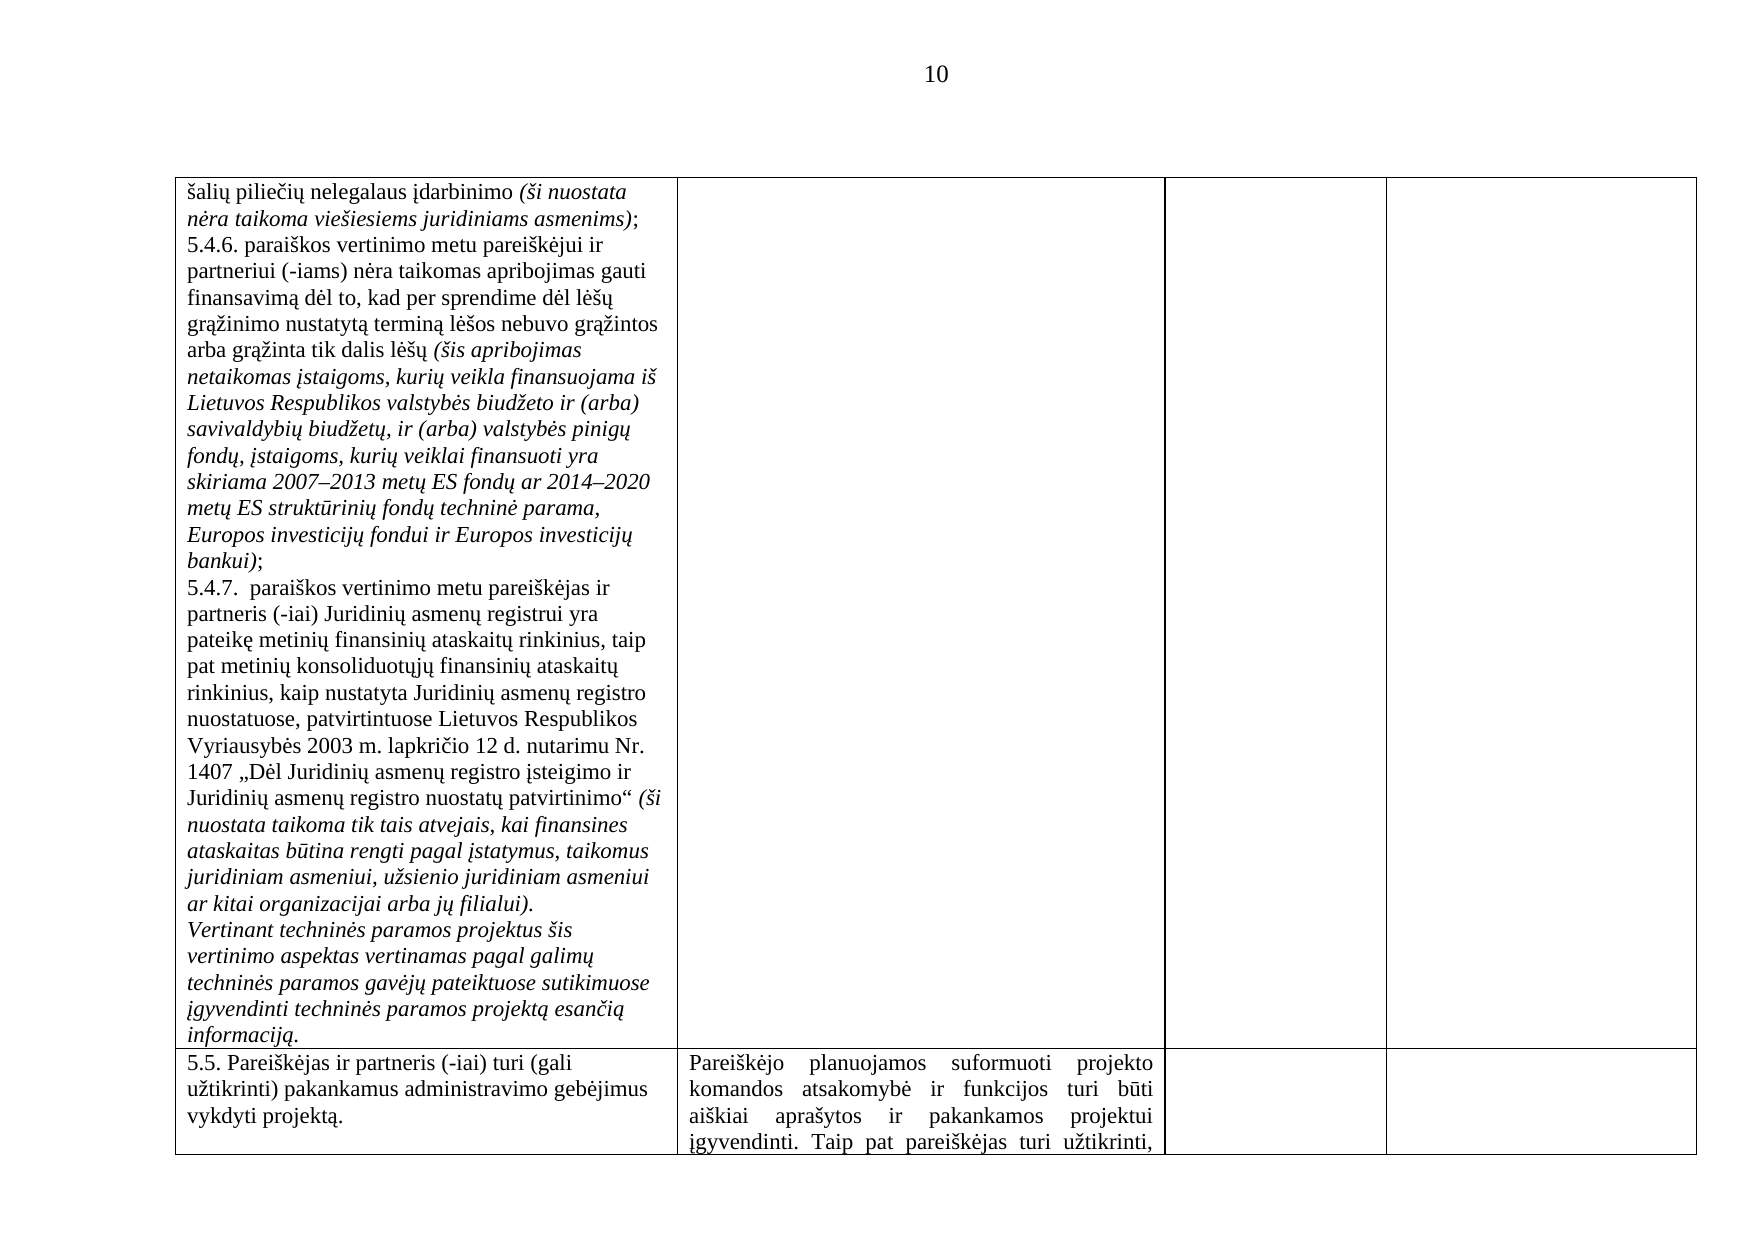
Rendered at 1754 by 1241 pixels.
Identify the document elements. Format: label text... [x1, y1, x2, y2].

table_cell 5.5. Pareiškėjas ir partneris (-iai) turi (gali užtikrinti) pakankamus administravimo gebėjimus vykdyti projektą. [176, 1049, 677, 1154]
table_cell Pareiškėjo planuojamos suformuoti projekto komandos atsakomybė ir funkcijos turi būti aiškiai aprašytos ir pakankamos projektui įgyvendinti. Taip pat pareiškėjas turi užtikrinti, [678, 1049, 1164, 1154]
table_cell [1166, 178, 1386, 1048]
table_cell [1387, 1049, 1696, 1154]
table_cell [678, 178, 1164, 1048]
table_cell šalių piliečių nelegalaus įdarbinimo (ši nuostata nėra taikoma viešiesiems juridiniams asmenims); 5.4.6. paraiškos vertinimo metu pareiškėjui ir partneriui (-iams) nėra taikomas apribojimas gauti finansavimą dėl to, kad per sprendime dėl lėšų grąžinimo nustatytą terminą lėšos nebuvo grąžintos arba grąžinta tik dalis lėšų (šis apribojimas netaikomas įstaigoms, kurių veikla finansuojama iš Lietuvos Respublikos valstybės biudžeto ir (arba) savivaldybių biudžetų, ir (arba) valstybės pinigų fondų, įstaigoms, kurių veiklai finansuoti yra skiriama 2007–2013 metų ES fondų ar 2014–2020 metų ES struktūrinių fondų techninė parama, Europos investicijų fondui ir Europos investicijų bankui); 5.4.7. paraiškos vertinimo metu pareiškėjas ir partneris (-iai) Juridinių asmenų registrui yra pateikę metinių finansinių ataskaitų rinkinius, taip pat metinių konsoliduotųjų finansinių ataskaitų rinkinius, kaip nustatyta Juridinių asmenų registro nuostatuose, patvirtintuose Lietuvos Respublikos Vyriausybės 2003 m. lapkričio 12 d. nutarimu Nr. 1407 „Dėl Juridinių asmenų registro įsteigimo ir Juridinių asmenų registro nuostatų patvirtinimo“ (ši nuostata taikoma tik tais atvejais, kai finansines ataskaitas būtina rengti pagal įstatymus, taikomus juridiniam asmeniui, užsienio juridiniam asmeniui ar kitai organizacijai arba jų filialui). Vertinant techninės paramos projektus šis vertinimo aspektas vertinamas pagal galimų techninės paramos gavėjų pateiktuose sutikimuose įgyvendinti techninės paramos projektą esančią informaciją. [176, 178, 677, 1048]
table_cell [1387, 178, 1696, 1048]
table_cell [1166, 1049, 1386, 1154]
